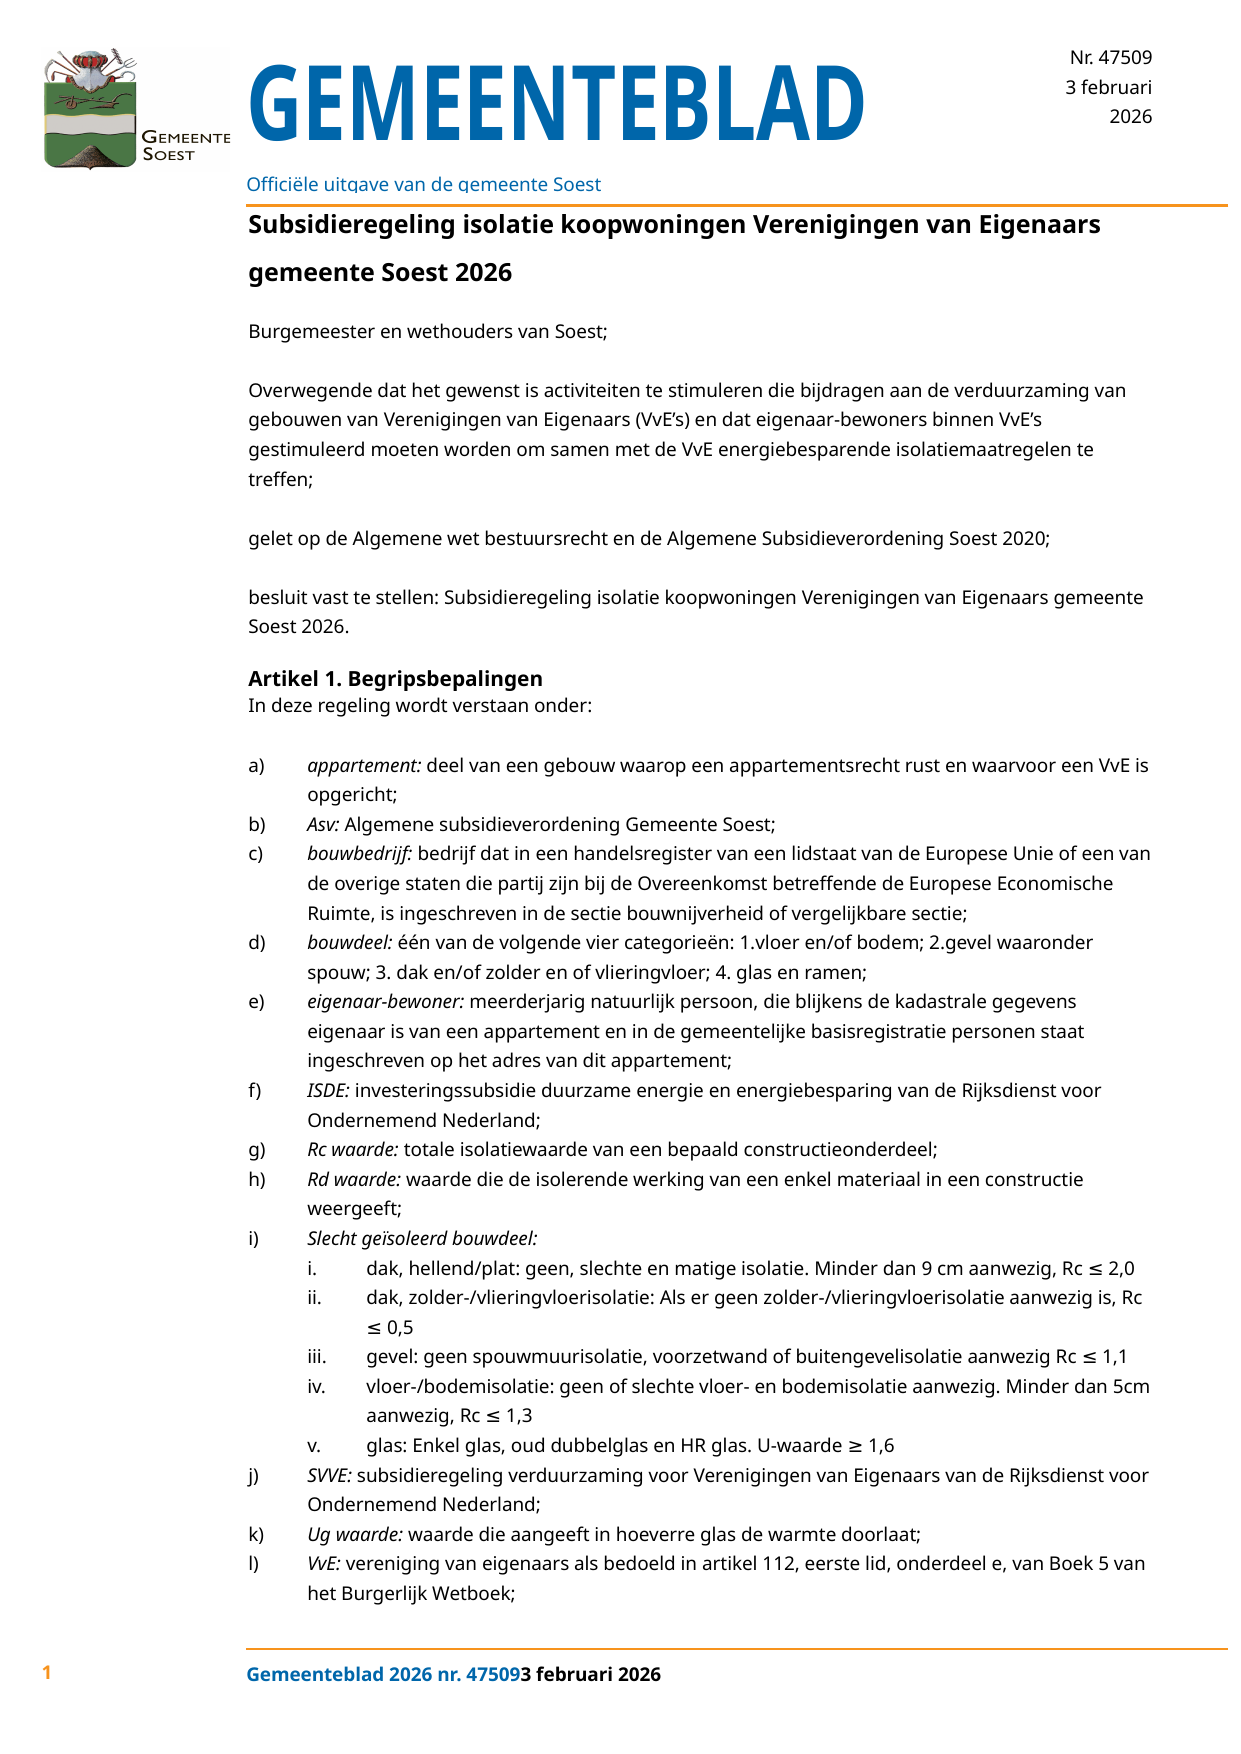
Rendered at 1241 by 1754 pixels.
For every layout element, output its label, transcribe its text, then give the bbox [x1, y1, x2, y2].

text Overwegende dat het gewenst is activiteiten te stimuleren die bijdragen aan de verduurzaming van gebouwen van Verenigingen van Eigenaars (VvE’s) en dat eigenaar-bewoners binnen VvE’s gestimuleerd moeten worden om samen met de VvE energiebesparende isolatiemaatregelen te treffen; [248, 377, 1152, 492]
text besluit vast te stellen: Subsidieregeling isolatie koopwoningen Verenigingen van Eigenaars gemeente Soest 2026. [248, 584, 1152, 639]
text Subsidieregeling isolatie koopwoningen Verenigingen van Eigenaars gemeente Soest 2026 [248, 207, 1152, 288]
list Slecht geïsoleerd bouwdeel: [248, 1225, 1152, 1251]
list Rc waarde: totale isolatiewaarde van een bepaald constructieonderdeel; [248, 1136, 1152, 1162]
list ISDE: investeringssubsidie duurzame energie en energiebesparing van de Rijksdienst voor Ondernemend Nederland; [248, 1077, 1152, 1132]
list dak, hellend/plat: geen, slechte en matige isolatie. Minder dan 9 cm aanwezig, Rc ≤ 2,0 [307, 1255, 1152, 1280]
list Asv: Algemene subsidieverordening Gemeente Soest; [248, 811, 1152, 837]
text Burgemeester en wethouders van Soest; [248, 318, 1152, 344]
list dak, zolder-/vlieringvloerisolatie: Als er geen zolder-/vlieringvloerisolatie aanwezig is, Rc ≤ 0,5 [307, 1284, 1152, 1339]
text In deze regeling wordt verstaan onder: [248, 693, 1152, 718]
text Artikel 1. Begripsbepalingen [248, 664, 1152, 693]
list eigenaar-bewoner: meerderjarig natuurlijk persoon, die blijkens de kadastrale gegevens eigenaar is van een appartement en in de gemeentelijke basisregistratie personen staat ingeschreven op het adres van dit appartement; [248, 988, 1152, 1073]
list gevel: geen spouwmuurisolatie, voorzetwand of buitengevelisolatie aanwezig Rc ≤ 1,1 [307, 1343, 1152, 1369]
list Ug waarde: waarde die aangeeft in hoeverre glas de warmte doorlaat; [248, 1521, 1152, 1547]
list bouwdeel: één van de volgende vier categorieën: 1.vloer en/of bodem; 2.gevel waaronder spouw; 3. dak en/of zolder en of vlieringvloer; 4. glas en ramen; [248, 929, 1152, 984]
list bouwbedrijf: bedrijf dat in een handelsregister van een lidstaat van de Europese Unie of een van de overige staten die partij zijn bij de Overeenkomst betreffende de Europese Economische Ruimte, is ingeschreven in de sectie bouwnijverheid of vergelijkbare sectie; [248, 841, 1152, 925]
list Rd waarde: waarde die de isolerende werking van een enkel materiaal in een constructie weergeeft; [248, 1166, 1152, 1221]
list SVVE: subsidieregeling verduurzaming voor Verenigingen van Eigenaars van de Rijksdienst voor Ondernemend Nederland; [248, 1462, 1152, 1517]
text gelet op de Algemene wet bestuursrecht en de Algemene Subsidieverordening Soest 2020; [248, 525, 1152, 551]
list glas: Enkel glas, oud dubbelglas en HR glas. U-waarde ≥ 1,6 [307, 1432, 1152, 1458]
list vloer-/bodemisolatie: geen of slechte vloer- en bodemisolatie aanwezig. Minder dan 5cm aanwezig, Rc ≤ 1,3 [307, 1373, 1152, 1428]
list VvE: vereniging van eigenaars als bedoeld in artikel 112, eerste lid, onderdeel e, van Boek 5 van het Burgerlijk Wetboek; [248, 1551, 1152, 1606]
picture [41, 47, 231, 172]
list appartement: deel van een gebouw waarop een appartementsrecht rust en waarvoor een VvE is opgericht; [248, 752, 1152, 807]
